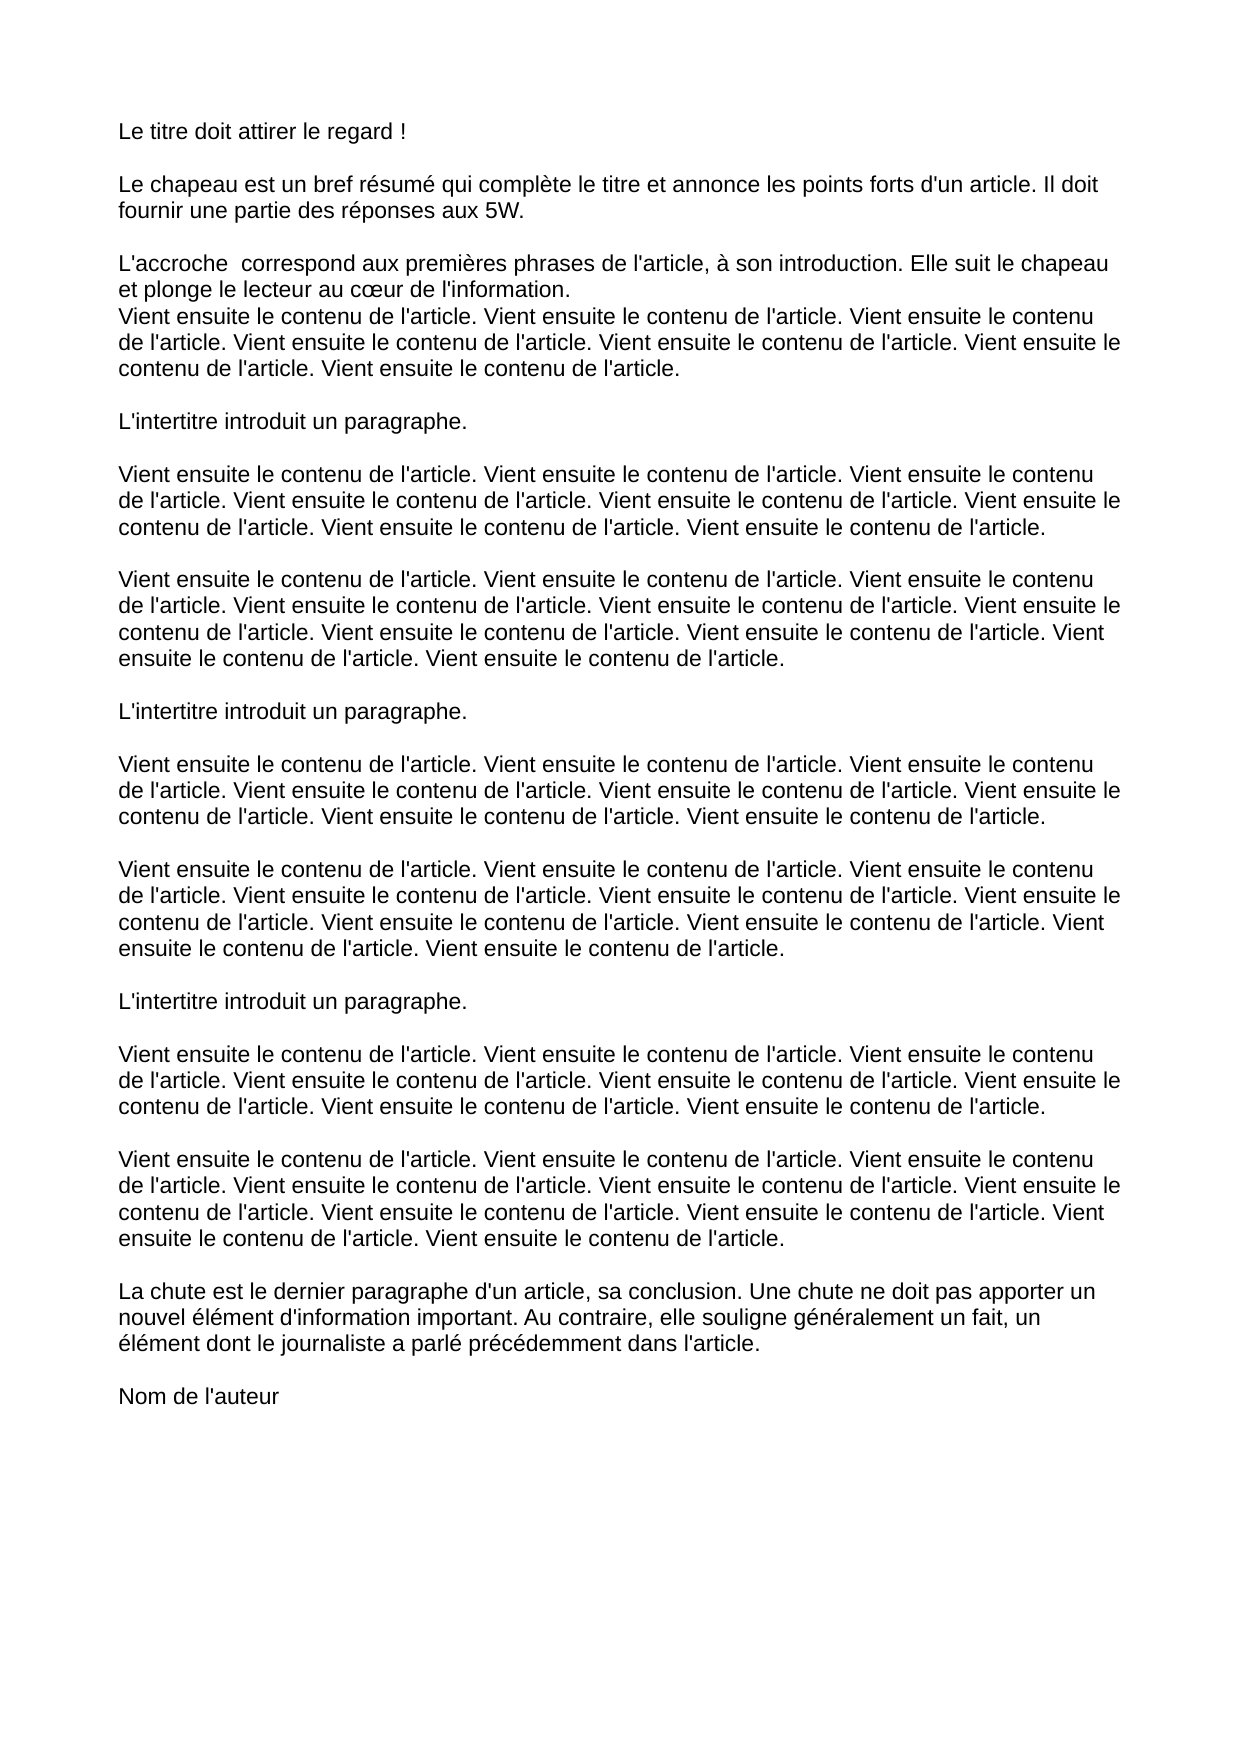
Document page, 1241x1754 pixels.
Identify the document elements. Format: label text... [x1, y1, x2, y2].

text L'intertitre introduit un paragraphe. [118, 408, 1122, 434]
text Vient ensuite le contenu de l'article. Vient ensuite le contenu de l'article. Vient ensuite le contenu de l'article. Vient ensuite le contenu de l'article. Vient ensuite le contenu de l'article. Vient ensuite le contenu de l'article. Vient ensuite le contenu de l'article. Vient ensuite le contenu de l'article. [118, 1041, 1122, 1119]
text L'accroche correspond aux premières phrases de l'article, à son introduction. Elle suit le chapeau et plonge le lecteur au cœur de l'information. [118, 250, 1122, 303]
text Vient ensuite le contenu de l'article. Vient ensuite le contenu de l'article. Vient ensuite le contenu de l'article. Vient ensuite le contenu de l'article. Vient ensuite le contenu de l'article. Vient ensuite le contenu de l'article. Vient ensuite le contenu de l'article. Vient ensuite le contenu de l'article. Vient ensuite le contenu de l'article. Vient ensuite le contenu de l'article. [118, 566, 1122, 672]
text Vient ensuite le contenu de l'article. Vient ensuite le contenu de l'article. Vient ensuite le contenu de l'article. Vient ensuite le contenu de l'article. Vient ensuite le contenu de l'article. Vient ensuite le contenu de l'article. Vient ensuite le contenu de l'article. [118, 303, 1122, 382]
text L'intertitre introduit un paragraphe. [118, 698, 1122, 724]
text Nom de l'auteur [118, 1383, 1122, 1409]
text Vient ensuite le contenu de l'article. Vient ensuite le contenu de l'article. Vient ensuite le contenu de l'article. Vient ensuite le contenu de l'article. Vient ensuite le contenu de l'article. Vient ensuite le contenu de l'article. Vient ensuite le contenu de l'article. Vient ensuite le contenu de l'article. [118, 751, 1122, 830]
text L'intertitre introduit un paragraphe. [118, 988, 1122, 1014]
text Vient ensuite le contenu de l'article. Vient ensuite le contenu de l'article. Vient ensuite le contenu de l'article. Vient ensuite le contenu de l'article. Vient ensuite le contenu de l'article. Vient ensuite le contenu de l'article. Vient ensuite le contenu de l'article. Vient ensuite le contenu de l'article. Vient ensuite le contenu de l'article. Vient ensuite le contenu de l'article. [118, 856, 1122, 961]
text Le chapeau est un bref résumé qui complète le titre et annonce les points forts d'un article. Il doit fournir une partie des réponses aux 5W. [118, 171, 1122, 223]
text Le titre doit attirer le regard ! [118, 118, 1122, 144]
text Vient ensuite le contenu de l'article. Vient ensuite le contenu de l'article. Vient ensuite le contenu de l'article. Vient ensuite le contenu de l'article. Vient ensuite le contenu de l'article. Vient ensuite le contenu de l'article. Vient ensuite le contenu de l'article. Vient ensuite le contenu de l'article. [118, 461, 1122, 540]
text Vient ensuite le contenu de l'article. Vient ensuite le contenu de l'article. Vient ensuite le contenu de l'article. Vient ensuite le contenu de l'article. Vient ensuite le contenu de l'article. Vient ensuite le contenu de l'article. Vient ensuite le contenu de l'article. Vient ensuite le contenu de l'article. Vient ensuite le contenu de l'article. Vient ensuite le contenu de l'article. [118, 1146, 1122, 1251]
text La chute est le dernier paragraphe d'un article, sa conclusion. Une chute ne doit pas apporter un nouvel élément d'information important. Au contraire, elle souligne généralement un fait, un élément dont le journaliste a parlé précédemment dans l'article. [118, 1278, 1122, 1357]
